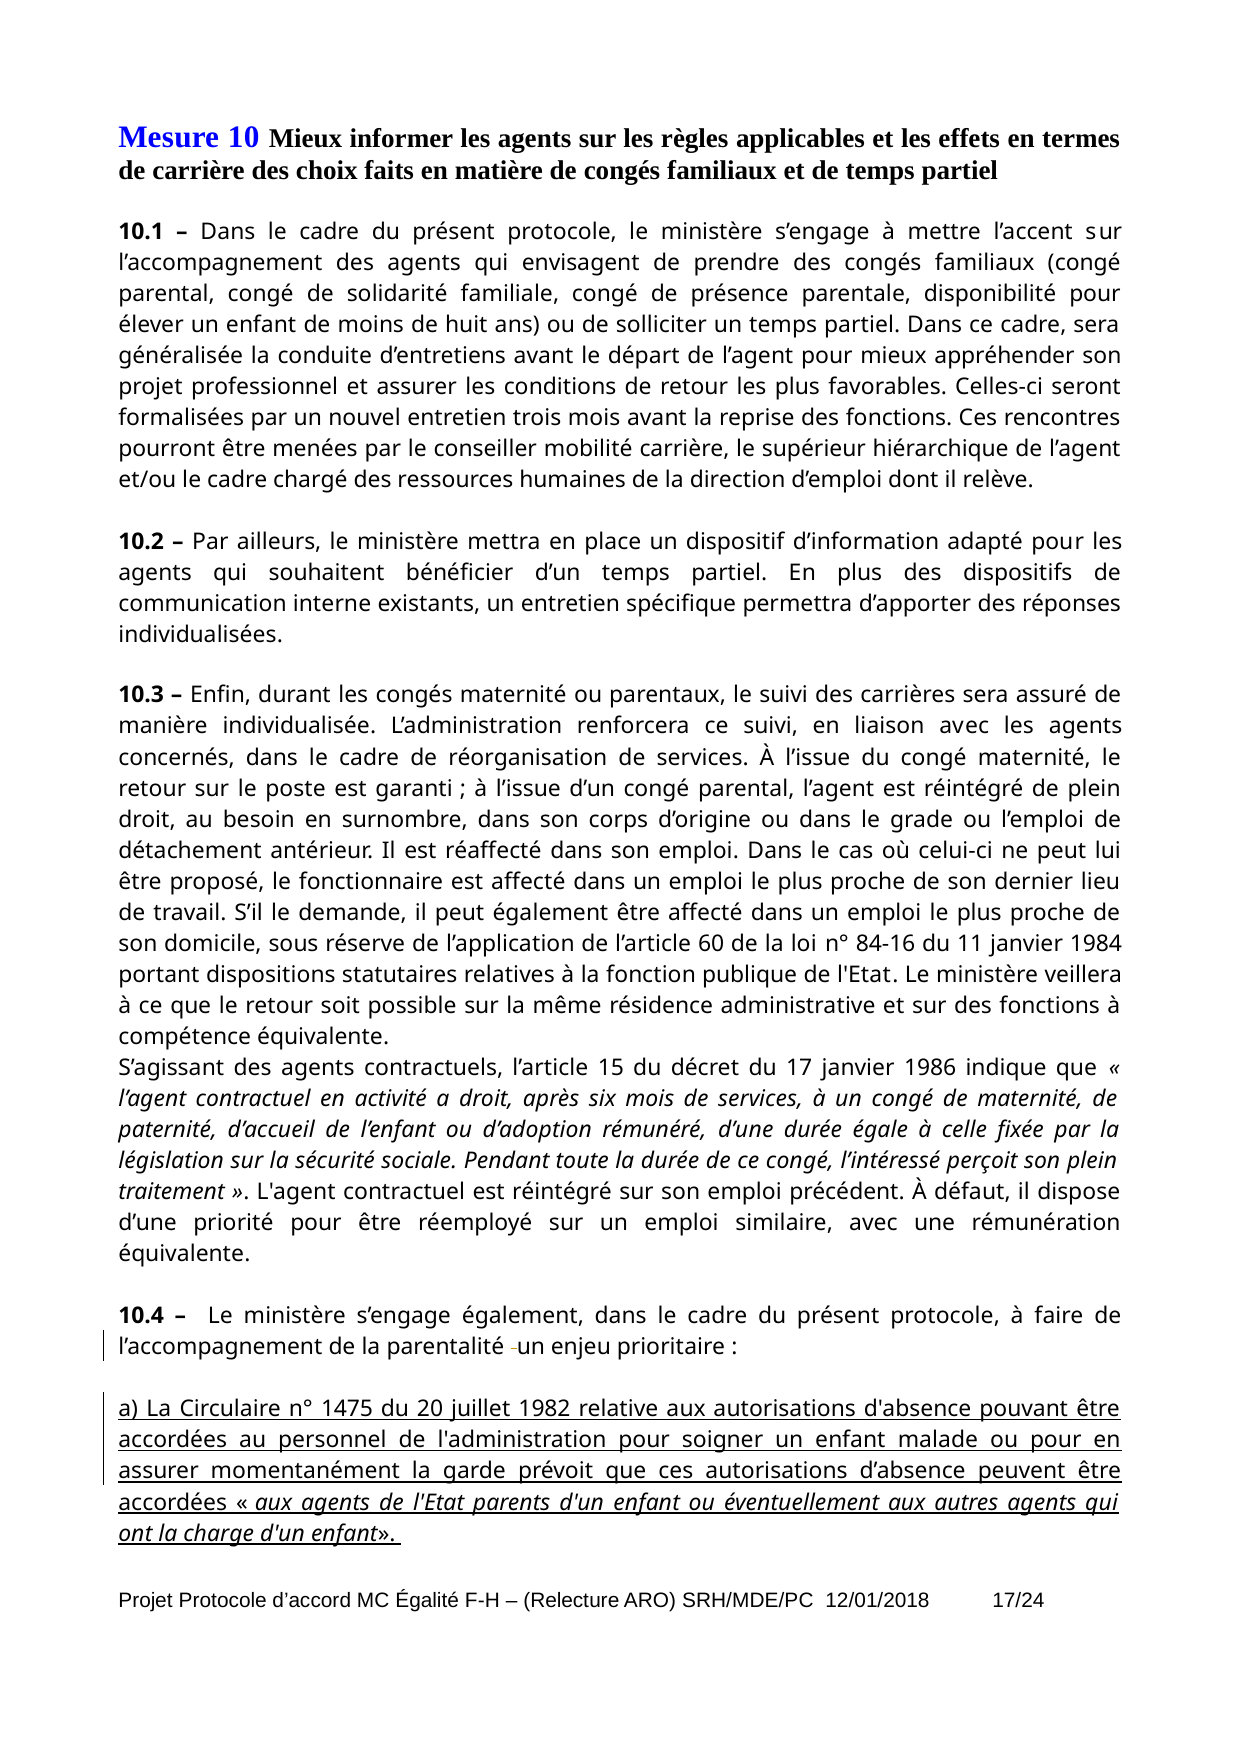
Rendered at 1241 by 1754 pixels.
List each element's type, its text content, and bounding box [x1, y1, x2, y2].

text a) La Circulaire n° 1475 du 20 juillet 1982 relative aux autorisations d'absence pouvant être accordées au personnel de l'administration pour soigner un enfant malade ou pour en [118, 1392, 1122, 1450]
text assurer momentanément la garde prévoit que ces autorisations d’absence peuvent être [118, 1451, 1122, 1481]
text 10.3 – Enfin, durant les congés maternité ou parentaux, le suivi des carrières sera assuré de manière individualisée. L’administration renforcera ce suivi, en liaison avec les agents concernés, dans le cadre de réorganisation de services. À l’issue du congé maternité, le retour sur le poste est garanti ; à l’issue d’un congé parental, l’agent est réintégré de plein droit, au besoin en surnombre, dans son corps d’origine ou dans le grade ou l’emploi de détachement antérieur. Il est réaffecté dans son emploi. Dans le cas où celui-ci ne peut lui être proposé, le fonctionnaire est affecté dans un emploi le plus proche de son dernier lieu de travail. S’il le demande, il peut également être affecté dans un emploi le plus proche de son domicile, sous réserve de l’application de l’article 60 de la loi n° 84-16 du 11 janvier 1984 portant dispositions statutaires relatives à la fonction publique de l'Etat. Le ministère veillera à ce que le retour soit possible sur la même résidence administrative et sur des fonctions à compétence équivalente. [118, 678, 1122, 1051]
text S’agissant des agents contractuels, l’article 15 du décret du 17 janvier 1986 indique que « l’agent contractuel en activité a droit, après six mois de services, à un congé de maternité, de paternité, d’accueil de l’enfant ou d’adoption rémunéré, d’une durée égale à celle fixée par la législation sur la sécurité sociale. Pendant toute la durée de ce congé, l’intéressé perçoit son plein traitement ». L'agent contractuel est réintégré sur son emploi précédent. À défaut, il dispose d’une priorité pour être réemployé sur un emploi similaire, avec une rémunération équivalente. [118, 1051, 1122, 1268]
text 10.2 – Par ailleurs, le ministère mettra en place un dispositif d’information adapté pour les agents qui souhaitent bénéficier d’un temps partiel. En plus des dispositifs de communication interne existants, un entretien spécifique permettra d’apporter des réponses individualisées. [118, 525, 1122, 649]
text accordées « aux agents de l'Etat parents d'un enfant ou éventuellement aux autres agents qui ont la charge d'un enfant». [118, 1483, 1122, 1547]
text 10.4 – Le ministère s’engage également, dans le cadre du présent protocole, à faire de l’accompagnement de la parentalité un enjeu prioritaire : [118, 1299, 1122, 1361]
text 10.1 – Dans le cadre du présent protocole, le ministère s’engage à mettre l’accent sur l’accompagnement des agents qui envisagent de prendre des congés familiaux (congé parental, congé de solidarité familiale, congé de présence parentale, disponibilité pour élever un enfant de moins de huit ans) ou de solliciter un temps partiel. Dans ce cadre, sera généralisée la conduite d’entretiens avant le départ de l’agent pour mieux appréhender son projet professionnel et assurer les conditions de retour les plus favorables. Celles-ci seront formalisées par un nouvel entretien trois mois avant la reprise des fonctions. Ces rencontres pourront être menées par le conseiller mobilité carrière, le supérieur hiérarchique de l’agent et/ou le cadre chargé des ressources humaines de la direction d’emploi dont il relève. [118, 215, 1122, 494]
text Mesure 10 Mieux informer les agents sur les règles applicables et les effets en termes de carrière des choix faits en matière de congés familiaux et de temps partiel [118, 118, 1122, 186]
